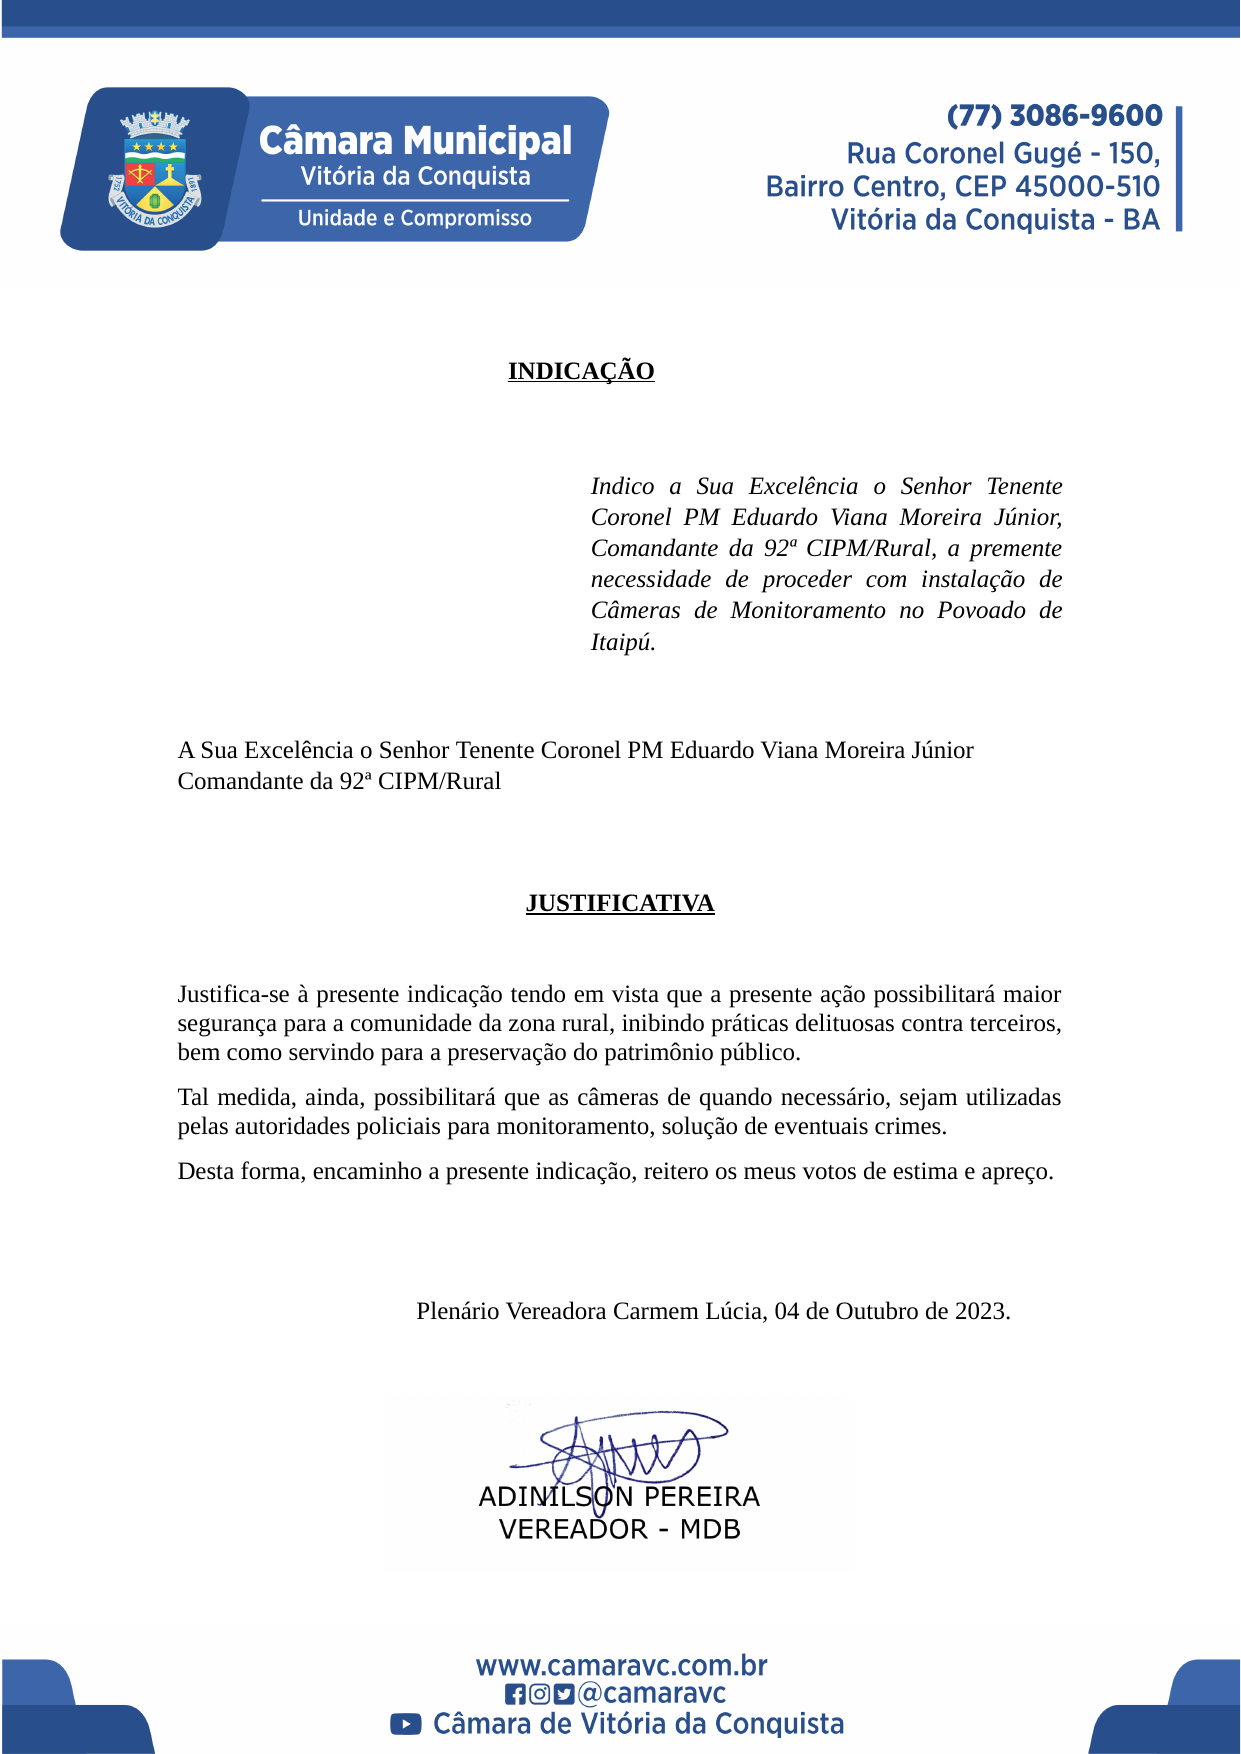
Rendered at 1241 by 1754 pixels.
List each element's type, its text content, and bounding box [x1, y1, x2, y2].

text JUSTIFICATIVA [177, 888, 1063, 917]
picture [383, 1394, 855, 1573]
text Tal medida, ainda, possibilitará que as câmeras de quando necessário, sejam utilizadas pelas autoridades policiais para monitoramento, solução de eventuais crimes. [177, 1082, 1063, 1140]
text A Sua Excelência o Senhor Tenente Coronel PM Eduardo Viana Moreira Júnior Comandante da 92ª CIPM/Rural [177, 735, 1063, 794]
text INDICAÇÃO [508, 356, 1063, 384]
picture [2, 1624, 1241, 1754]
text Justifica-se à presente indicação tendo em vista que a presente ação possibilitará maior segurança para a comunidade da zona rural, inibindo práticas delituosas contra terceiros, bem como servindo para a preservação do patrimônio público. [177, 979, 1063, 1066]
text Indico a Sua Excelência o Senhor Tenente Coronel PM Eduardo Viana Moreira Júnior, Comandante da 92ª CIPM/Rural, a premente necessidade de proceder com instalação de Câmeras de Monitoramento no Povoado de Itaipú. [591, 471, 1063, 655]
text Plenário Vereadora Carmem Lúcia, 04 de Outubro de 2023. [177, 1296, 1063, 1325]
picture [1, 0, 1240, 288]
text Desta forma, encaminho a presente indicação, reitero os meus votos de estima e apreço. [177, 1156, 1063, 1185]
